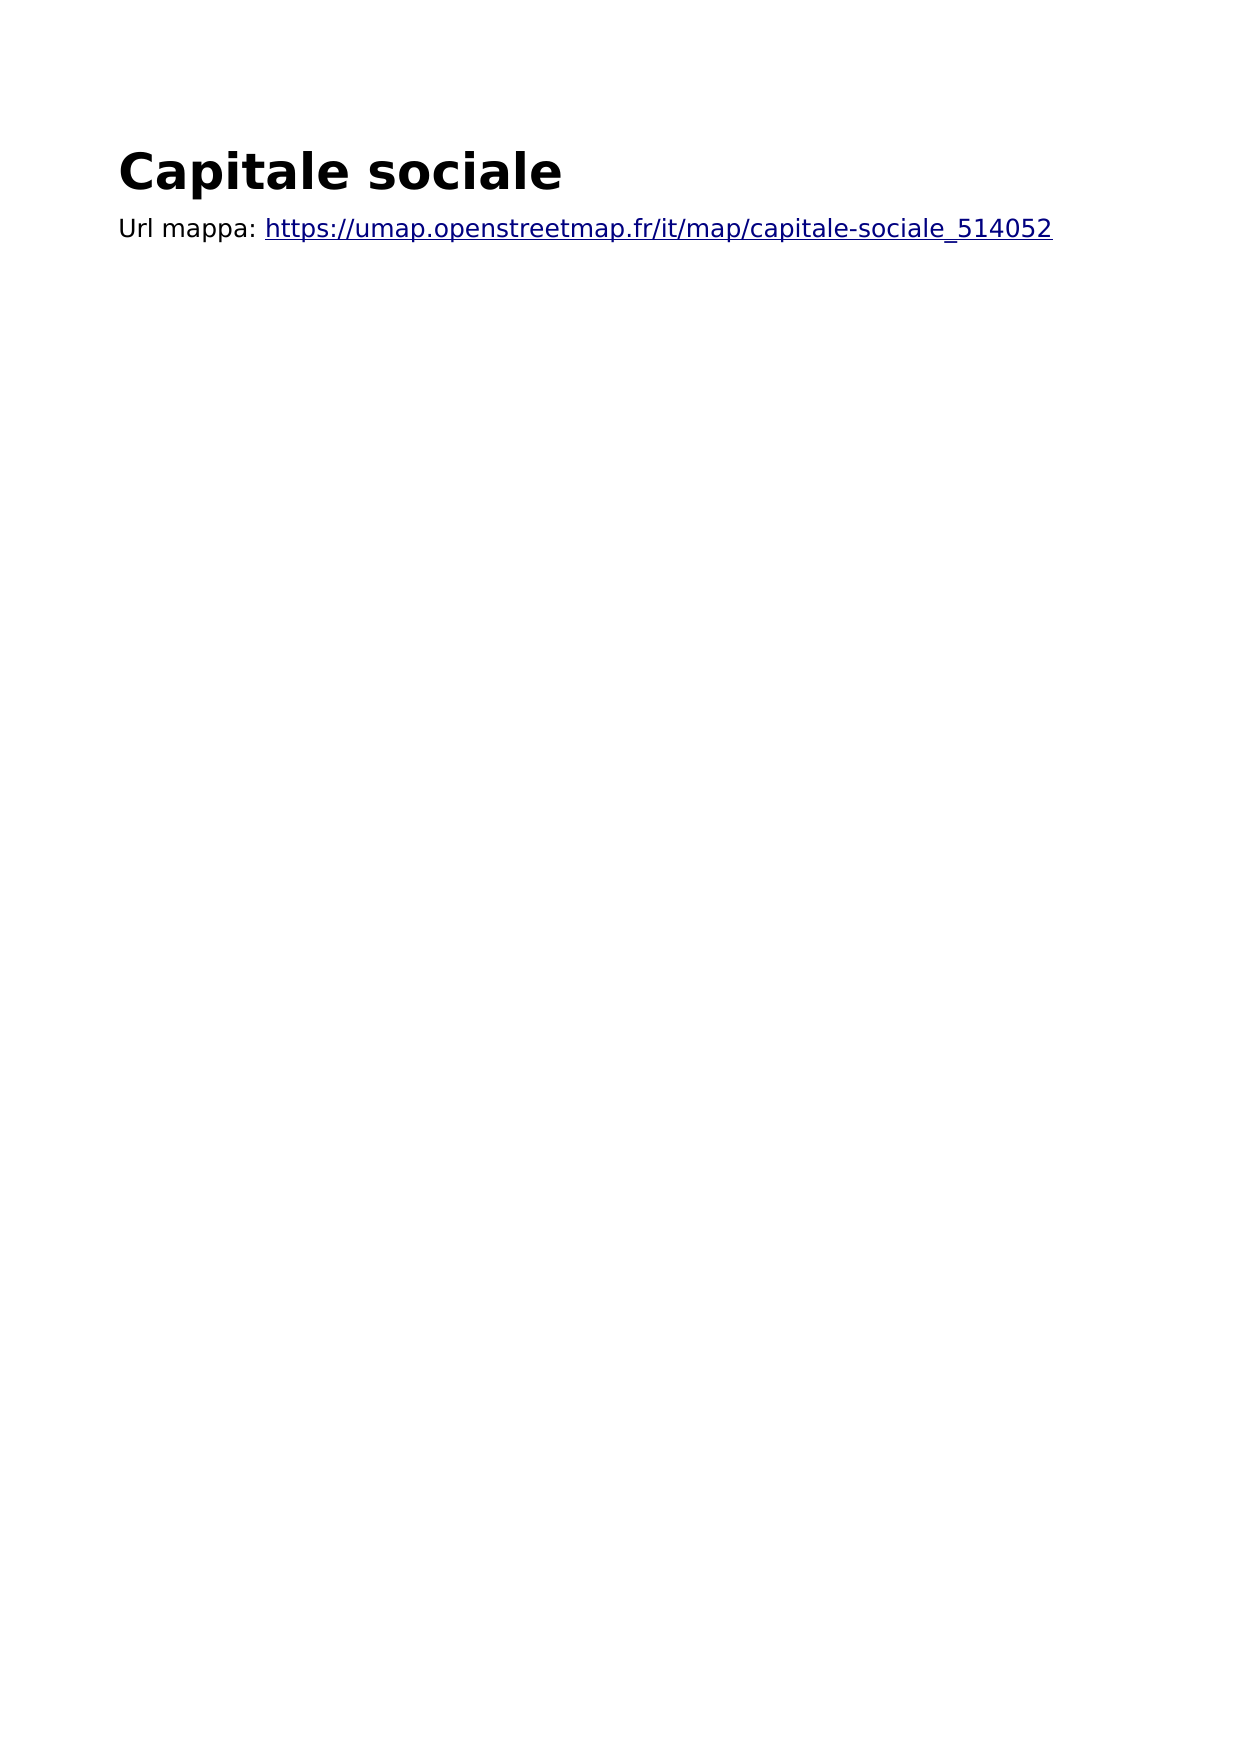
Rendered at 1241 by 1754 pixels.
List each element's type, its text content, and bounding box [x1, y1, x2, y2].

text Url mappa: https://umap.openstreetmap.fr/it/map/capitale-sociale_514052 [118, 214, 1122, 243]
subtitle Capitale sociale [118, 143, 1122, 201]
